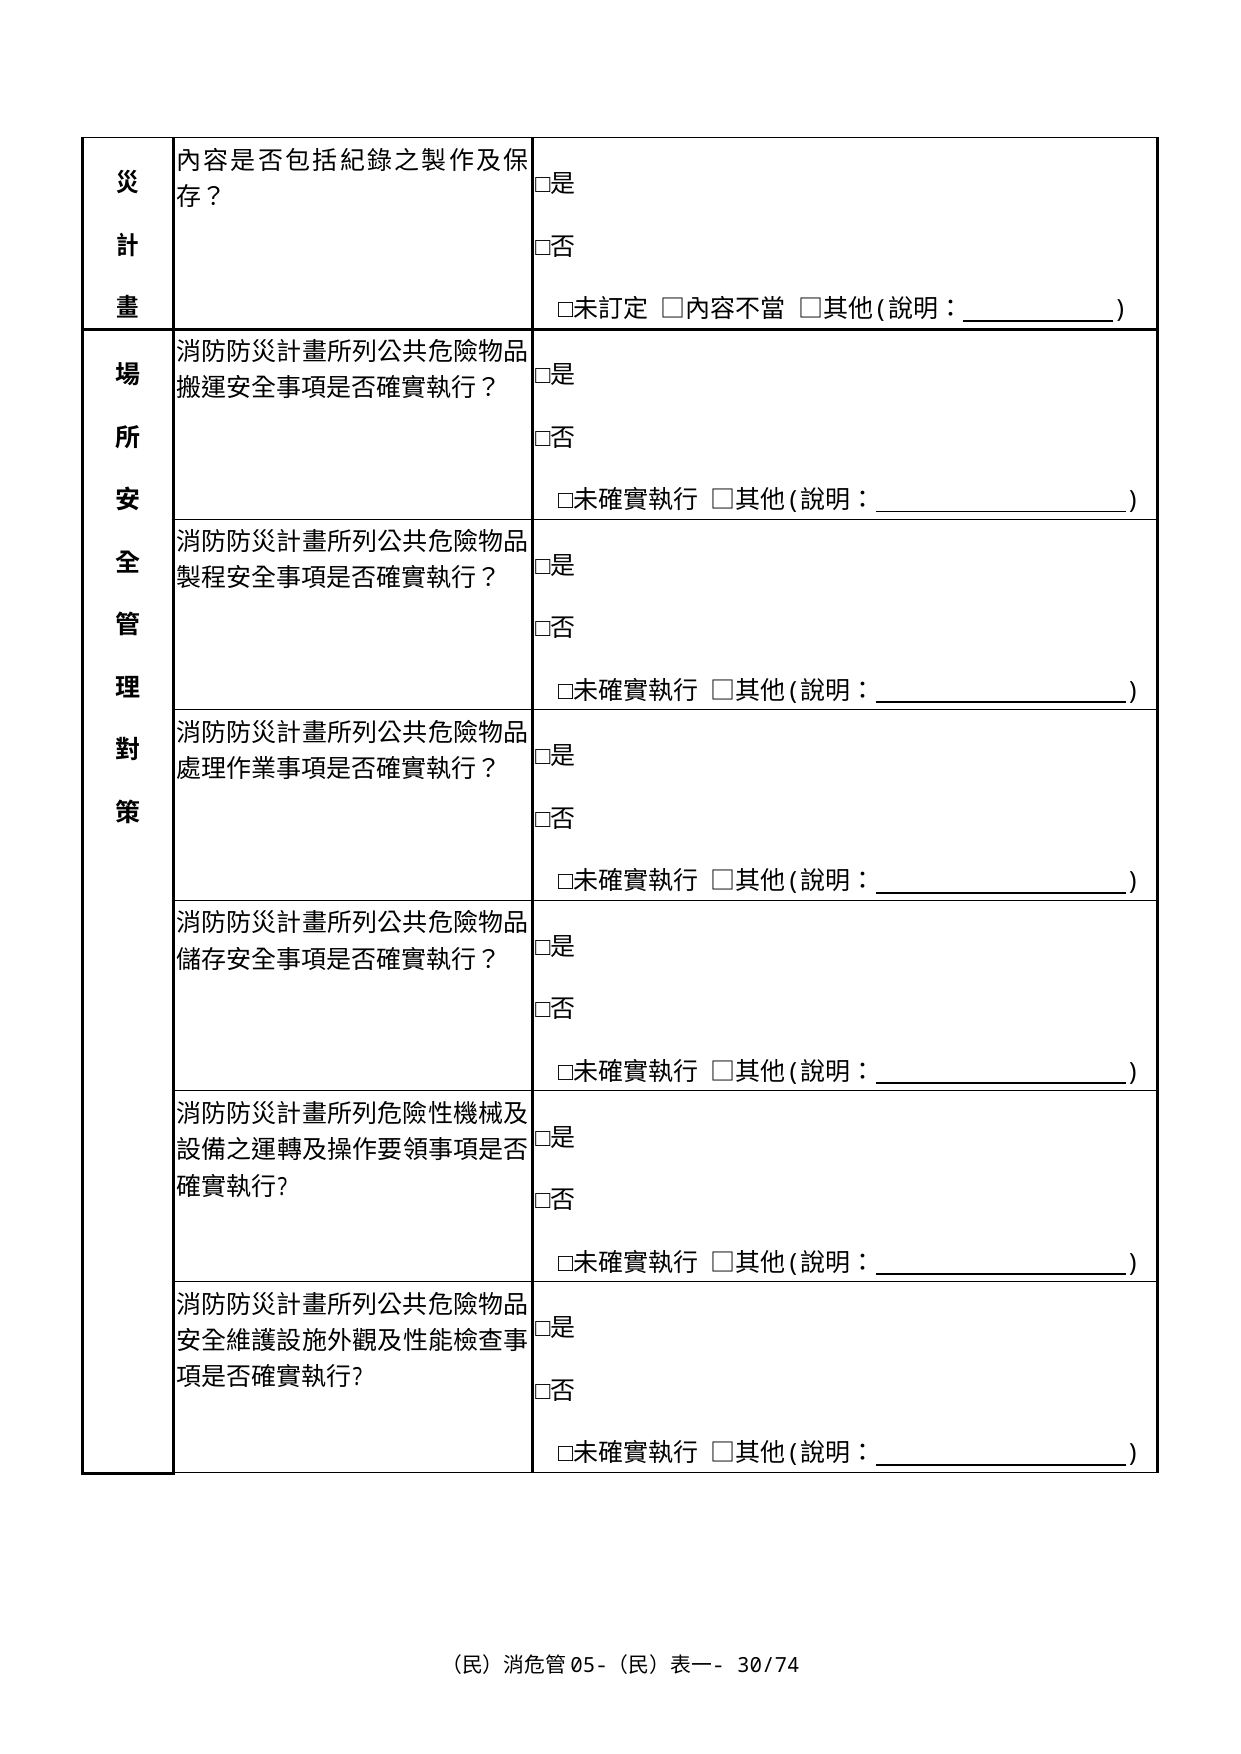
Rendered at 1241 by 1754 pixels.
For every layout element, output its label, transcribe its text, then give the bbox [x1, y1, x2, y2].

table_cell 消防防災計畫所列公共危險物品搬運安全事項是否確實執行？ [175, 331, 531, 518]
table_cell 場 所 安 全 管 理 對 策 [84, 331, 172, 1472]
table_cell □是 □否 □未確實執行 □其他(說明： ) [534, 331, 1156, 518]
table_cell 消防防災計畫所列公共危險物品處理作業事項是否確實執行？ [175, 710, 531, 900]
table_cell □是 □否 □未確實執行 □其他(說明： ) [534, 710, 1156, 900]
table_cell □是 □否 □未確實執行 □其他(說明： ) [534, 520, 1156, 709]
table_cell 內容是否包括紀錄之製作及保存？ [175, 138, 531, 328]
table_cell 災 計 畫 [84, 138, 172, 328]
table_cell □是 □否 □未訂定 □內容不當 □其他(說明： ) [534, 138, 1156, 328]
table_cell 消防防災計畫所列危險性機械及設備之運轉及操作要領事項是否確實執行? [175, 1091, 531, 1281]
table_cell □是 □否 □未確實執行 □其他(說明： ) [534, 1091, 1156, 1281]
table_cell 消防防災計畫所列公共危險物品製程安全事項是否確實執行？ [175, 520, 531, 709]
table_cell 消防防災計畫所列公共危險物品安全維護設施外觀及性能檢查事項是否確實執行? [175, 1282, 531, 1472]
table_cell 消防防災計畫所列公共危險物品儲存安全事項是否確實執行？ [175, 901, 531, 1090]
table_cell □是 □否 □未確實執行 □其他(說明： ) [534, 901, 1156, 1090]
table_cell □是 □否 □未確實執行 □其他(說明： ) [534, 1282, 1156, 1472]
